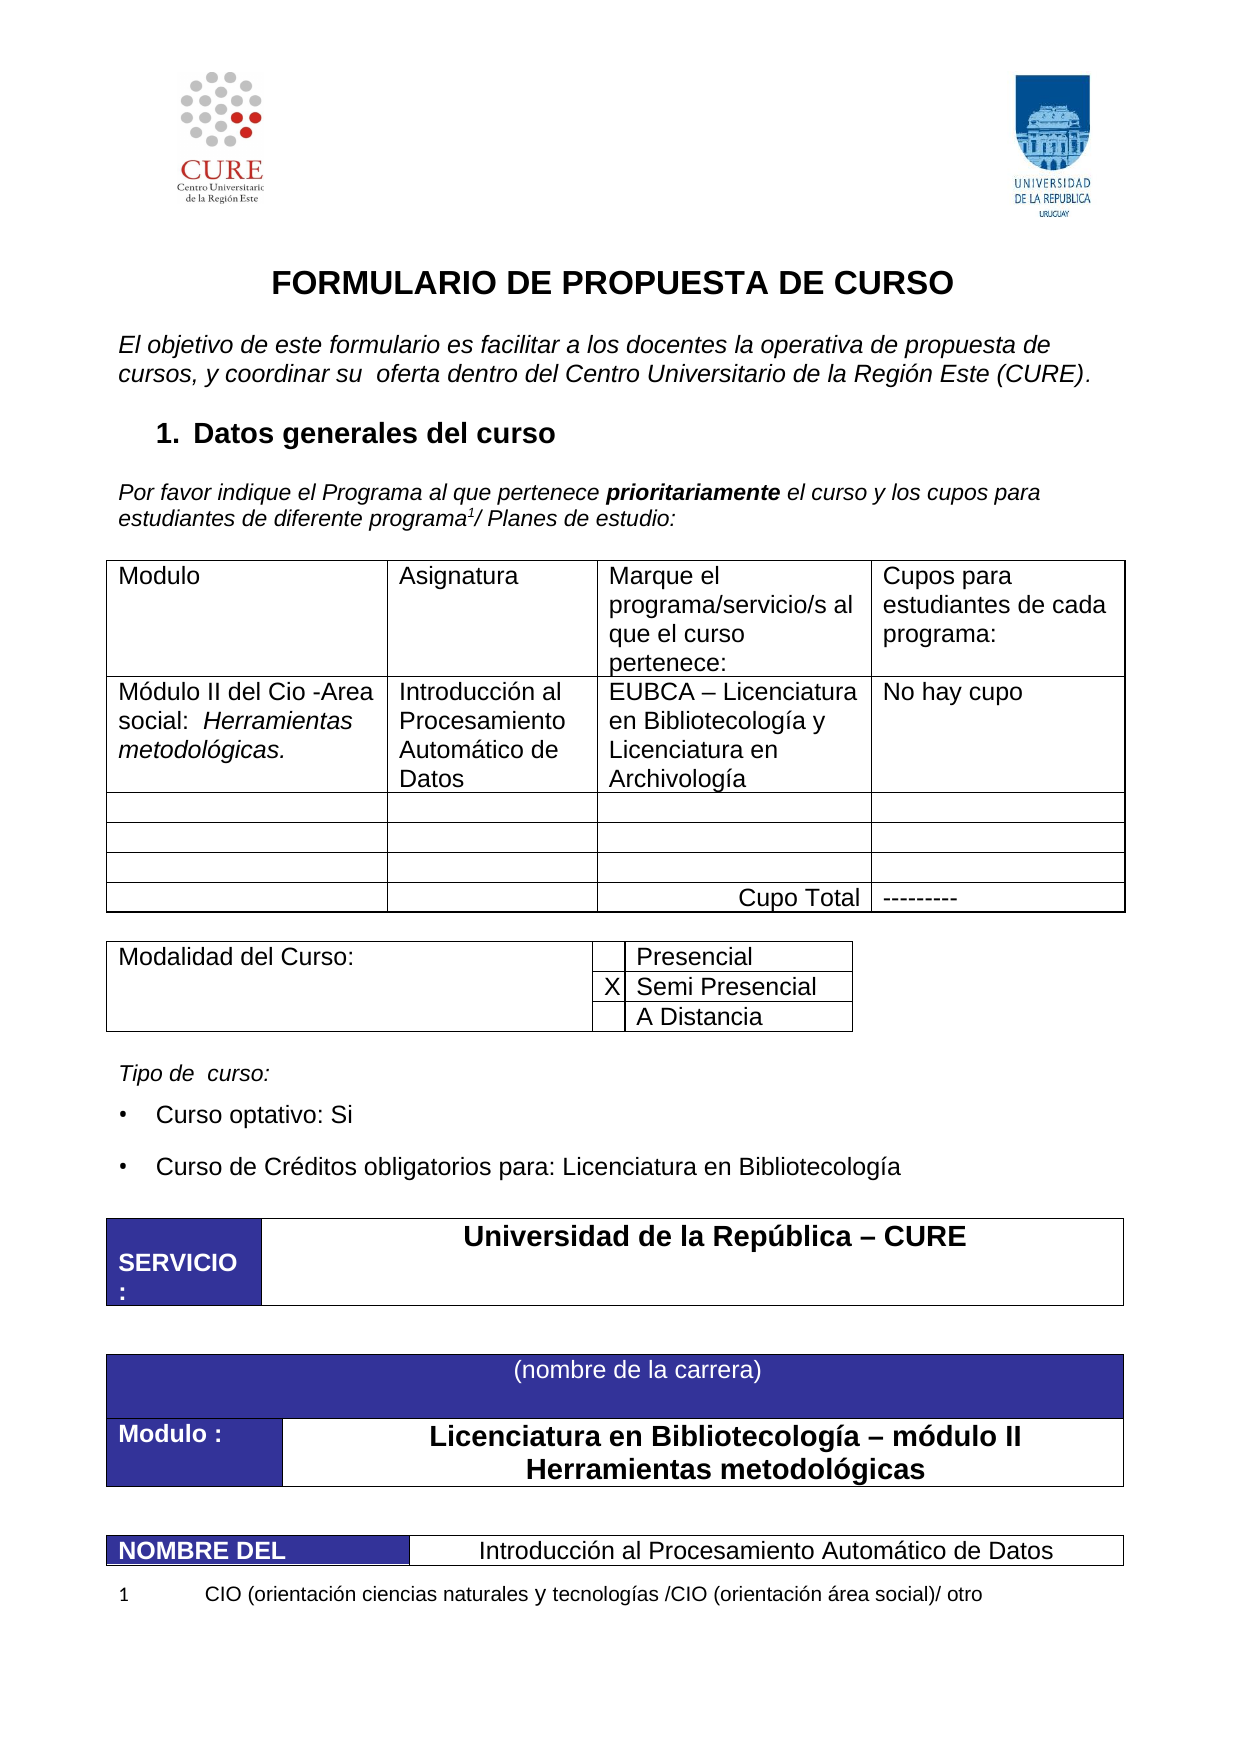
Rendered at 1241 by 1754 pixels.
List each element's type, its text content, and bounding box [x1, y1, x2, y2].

table_header NOMBRE DEL [107, 1536, 409, 1564]
table_cell [872, 853, 1124, 882]
table_cell A Distancia [626, 1002, 852, 1031]
table_header (nombre de la carrera) [107, 1355, 1123, 1418]
list Datos generales del curso [156, 416, 1107, 450]
text El objetivo de este formulario es facilitar a los docentes la operativa de propuesta de cursos, y coordinar su oferta dentro del Centro Universitario de la Región Este (CURE). [118, 330, 1107, 388]
table_cell [388, 853, 597, 882]
picture [177, 72, 264, 204]
table_cell [598, 853, 871, 882]
list Curso optativo: Si [118, 1087, 1107, 1138]
list Curso de Créditos obligatorios para: Licenciatura en Bibliotecología [118, 1138, 1107, 1189]
table_cell X [593, 972, 624, 1001]
table_cell [388, 793, 597, 822]
text CIO (orientación ciencias naturales y tecnologías /CIO (orientación área social)/ otro [118, 1579, 1107, 1606]
table_cell [107, 793, 387, 822]
table_header Cupos para estudiantes de cada programa: [872, 561, 1124, 676]
table_cell No hay cupo [872, 677, 1124, 792]
table_cell [598, 823, 871, 852]
table_header Introducción al Procesamiento Automático de Datos [410, 1536, 1123, 1564]
picture [1007, 71, 1098, 222]
table_cell Introducción al Procesamiento Automático de Datos [388, 677, 597, 792]
text Tipo de curso: [118, 1060, 1107, 1087]
table_header SERVICIO : [107, 1219, 261, 1305]
table_header [593, 942, 624, 971]
table_cell [598, 793, 871, 822]
table_cell Modulo : [107, 1419, 282, 1486]
table_cell [593, 1002, 624, 1031]
table_cell [872, 823, 1124, 852]
table_cell Módulo II del Cio -Area social: Herramientas metodológicas. [107, 677, 387, 792]
table_header Universidad de la República – CURE [262, 1219, 1123, 1305]
table_header Asignatura [388, 561, 597, 676]
table_header Modulo [107, 561, 387, 676]
table_cell [107, 853, 387, 882]
table_cell Semi Presencial [626, 972, 852, 1001]
table_cell Cupo Total [598, 883, 871, 911]
table_cell --------- [872, 883, 1124, 911]
table_cell [107, 823, 387, 852]
table_header Presencial [626, 942, 852, 971]
text Por favor indique el Programa al que pertenece prioritariamente el curso y los cupos para estudiantes de diferente programa/ Planes de estudio: [118, 479, 1107, 531]
table_cell [872, 793, 1124, 822]
table_cell [107, 883, 387, 911]
table_cell Licenciatura en Bibliotecología – módulo II Herramientas metodológicas [283, 1419, 1123, 1486]
table_header Marque el programa/servicio/s al que el curso pertenece: [598, 561, 871, 676]
table_cell [388, 883, 597, 911]
table_cell EUBCA – Licenciatura en Bibliotecología y Licenciatura en Archivología [598, 677, 871, 792]
table_header Modalidad del Curso: [107, 942, 592, 1031]
table_cell [388, 823, 597, 852]
text FORMULARIO DE PROPUESTA DE CURSO [118, 263, 1107, 301]
